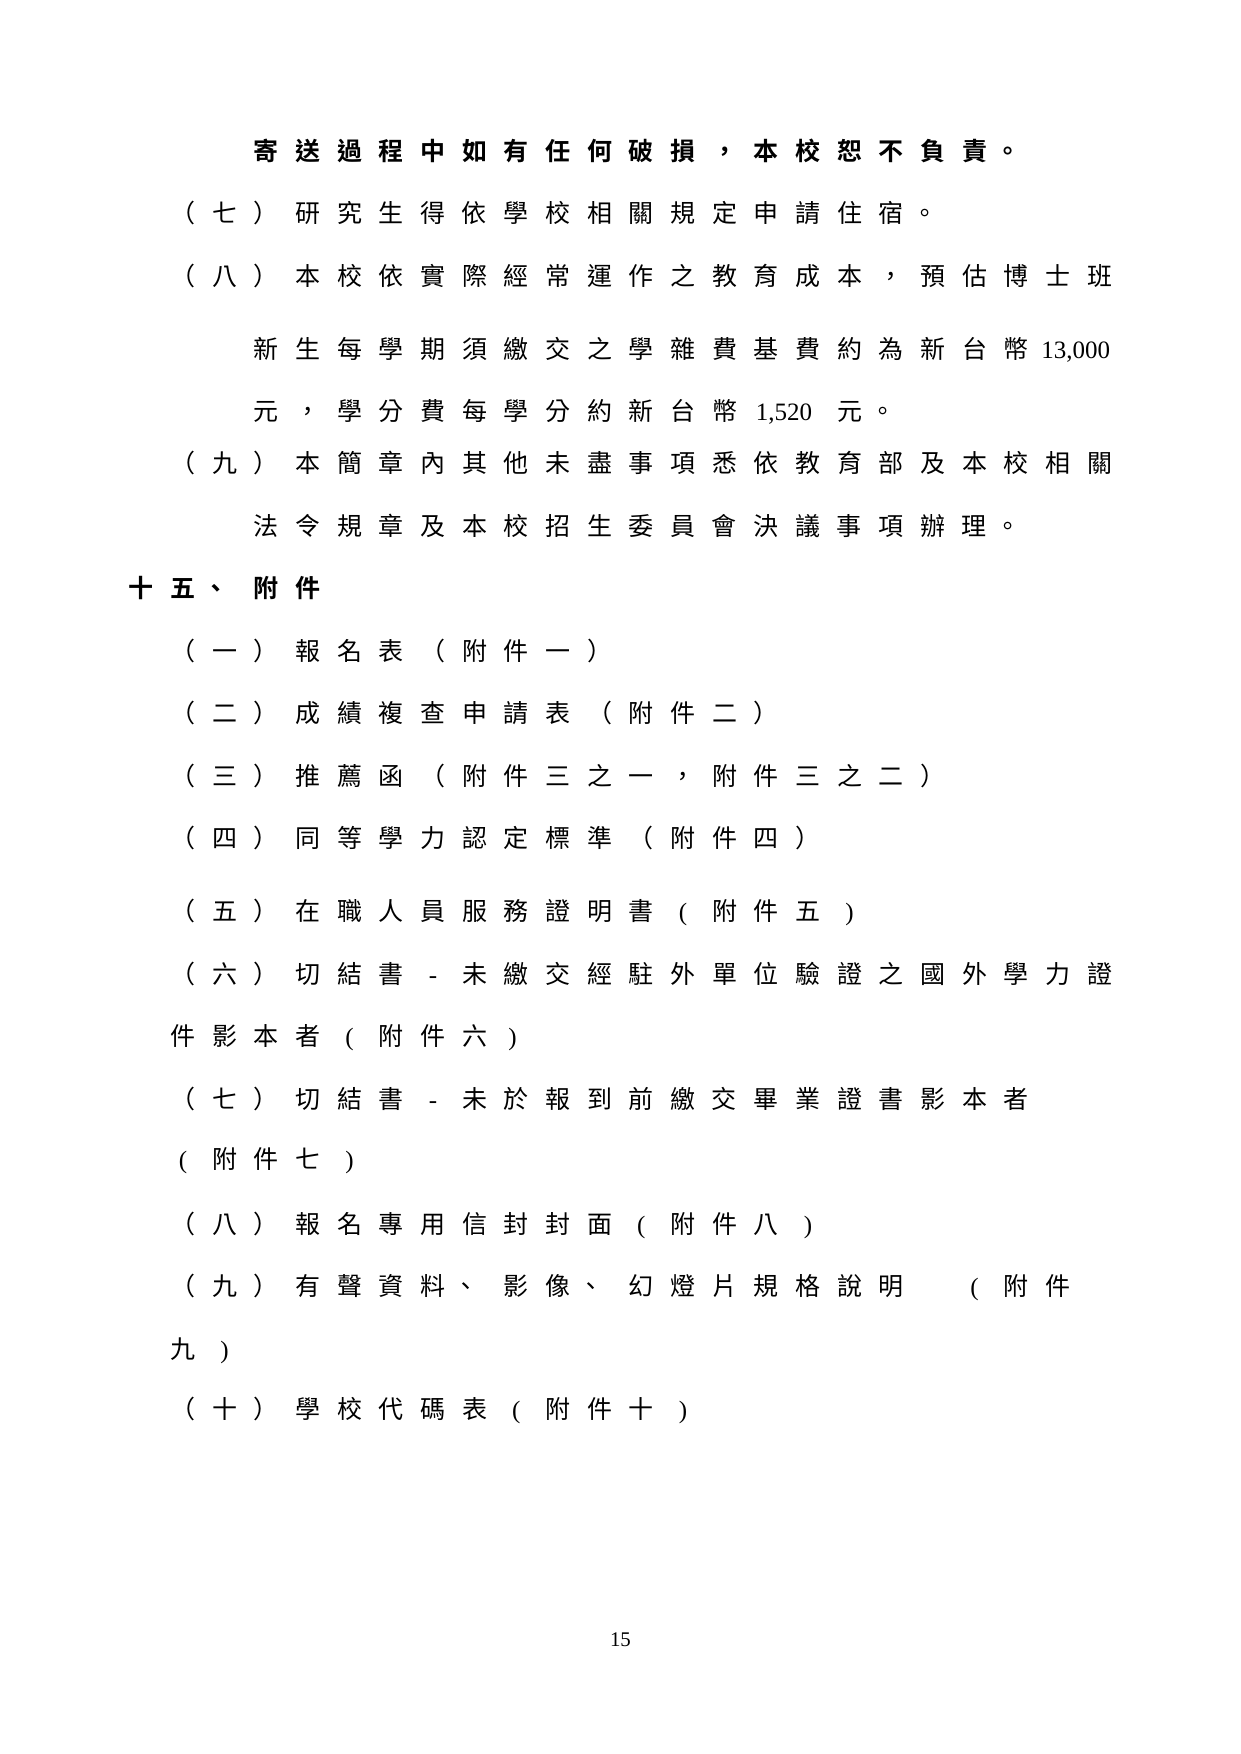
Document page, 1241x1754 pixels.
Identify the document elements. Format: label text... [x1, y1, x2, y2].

text （八）報名專用信封封面(附件八) [131, 1170, 1120, 1233]
text （八）本校依實際經常運作之教育成本，預估博士班新生每學期須繳交之學雜費基費約為新台幣13,000 元，學分費每學分約新台幣1,520 元。 [154, 233, 1120, 420]
text （十）學校代碼表(附件十) [120, 1358, 1120, 1420]
text （一）報名表（附件一） [154, 608, 1120, 670]
text （二）成績複查申請表（附件二） [154, 670, 1120, 733]
text （九）本簡章內其他未盡事項悉依教育部及本校相關法令規章及本校招生委員會決議事項辦理。 [154, 420, 1120, 545]
text （七）研究生得依學校相關規定申請住宿。 [154, 170, 1120, 233]
text （七）切結書-未於報到前繳交畢業證書影本者 (附件七) [131, 1045, 1120, 1170]
text （六）切結書-未繳交經駐外單位驗證之國外學力證件影本者(附件六) [131, 920, 1120, 1045]
text （六）本次招生考生所寄之各項作品、文件及資料等，寄送過程中如有任何破損，本校恕不負責。 [154, 108, 1120, 170]
text （四）同等學力認定標準（附件四） [154, 795, 1120, 858]
text 十五、附件 [120, 545, 1120, 608]
text （五）在職人員服務證明書(附件五) [131, 858, 1120, 920]
text （九）有聲資料、影像、幻燈片規格說明 (附件九) [131, 1233, 1120, 1358]
text （三）推薦函（附件三之一，附件三之二） [143, 733, 1120, 795]
